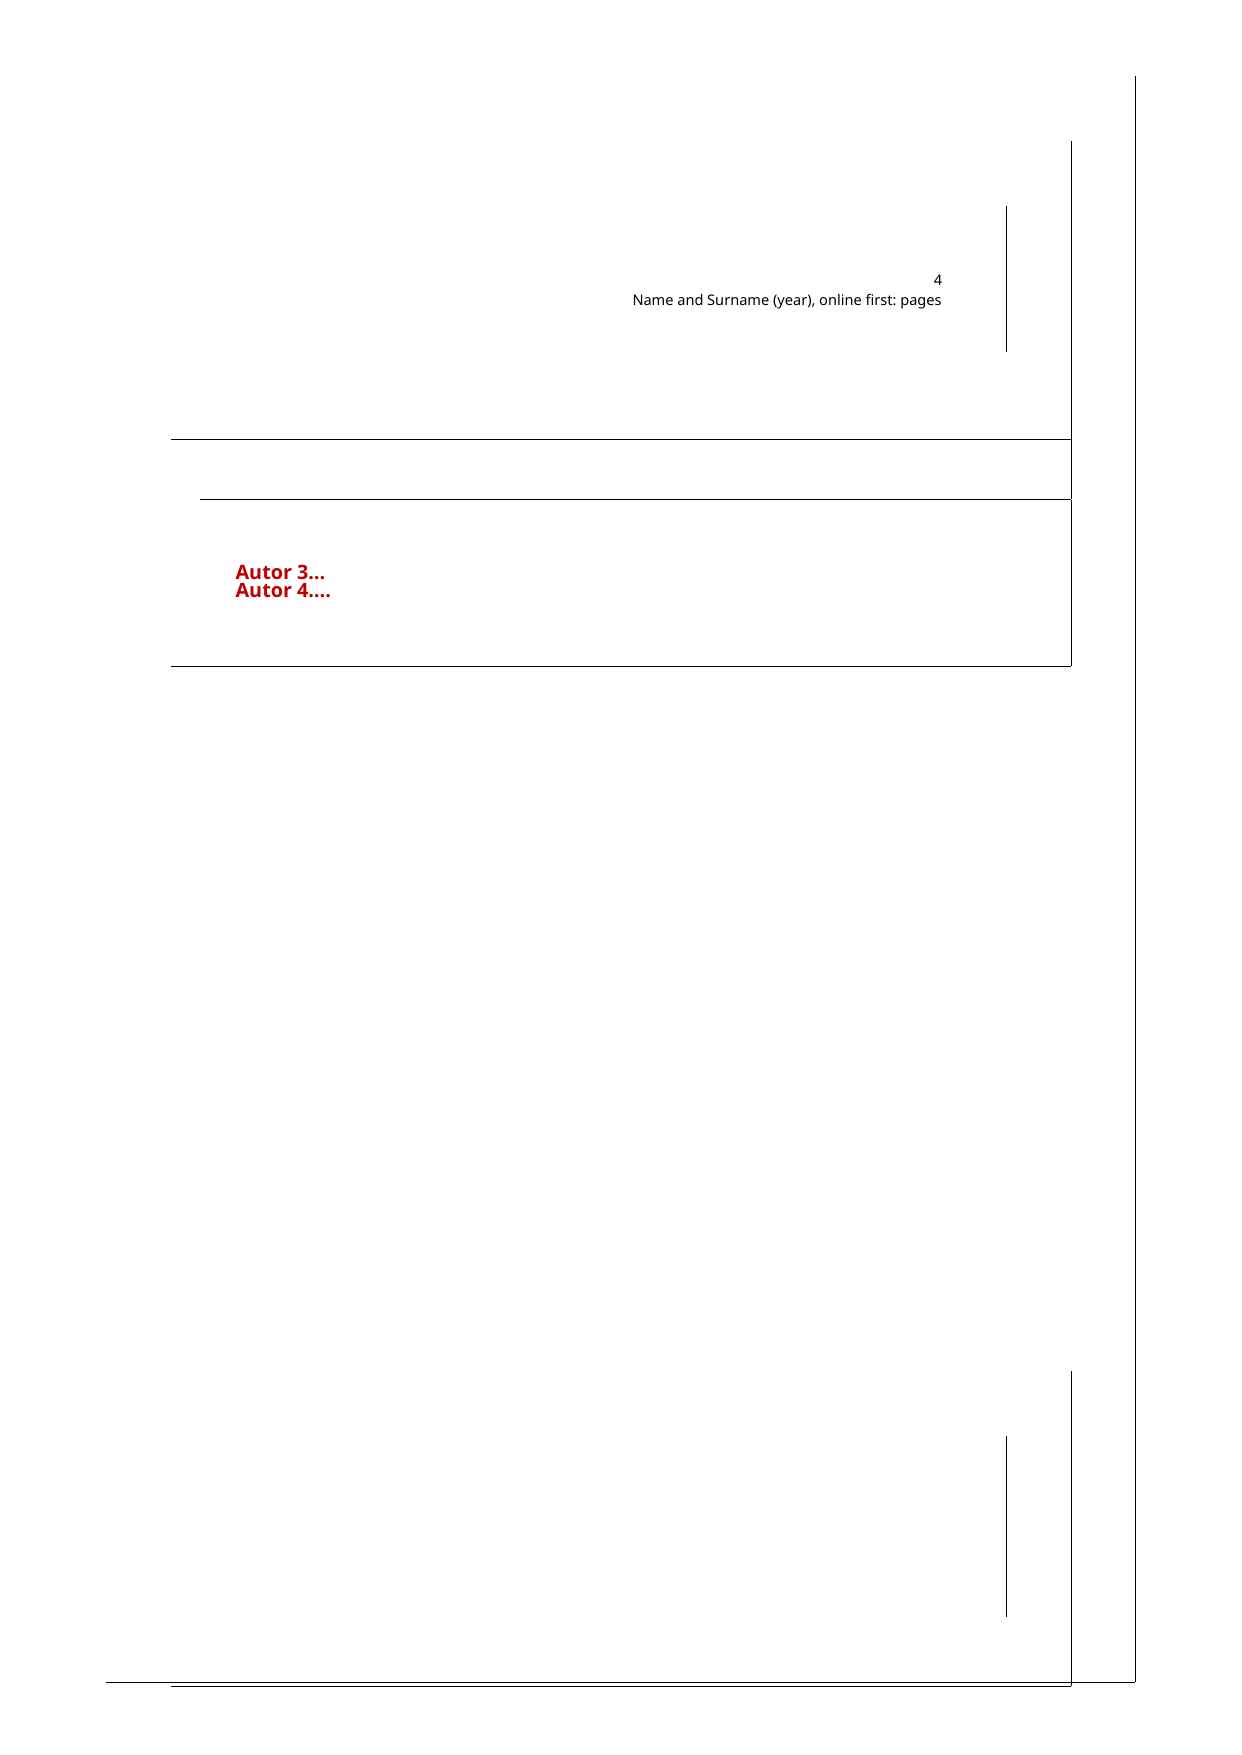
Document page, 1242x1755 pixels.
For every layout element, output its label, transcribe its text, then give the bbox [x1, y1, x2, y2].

text Autor 4…. [171, 583, 1071, 666]
text Autor 3… [171, 499, 1071, 583]
